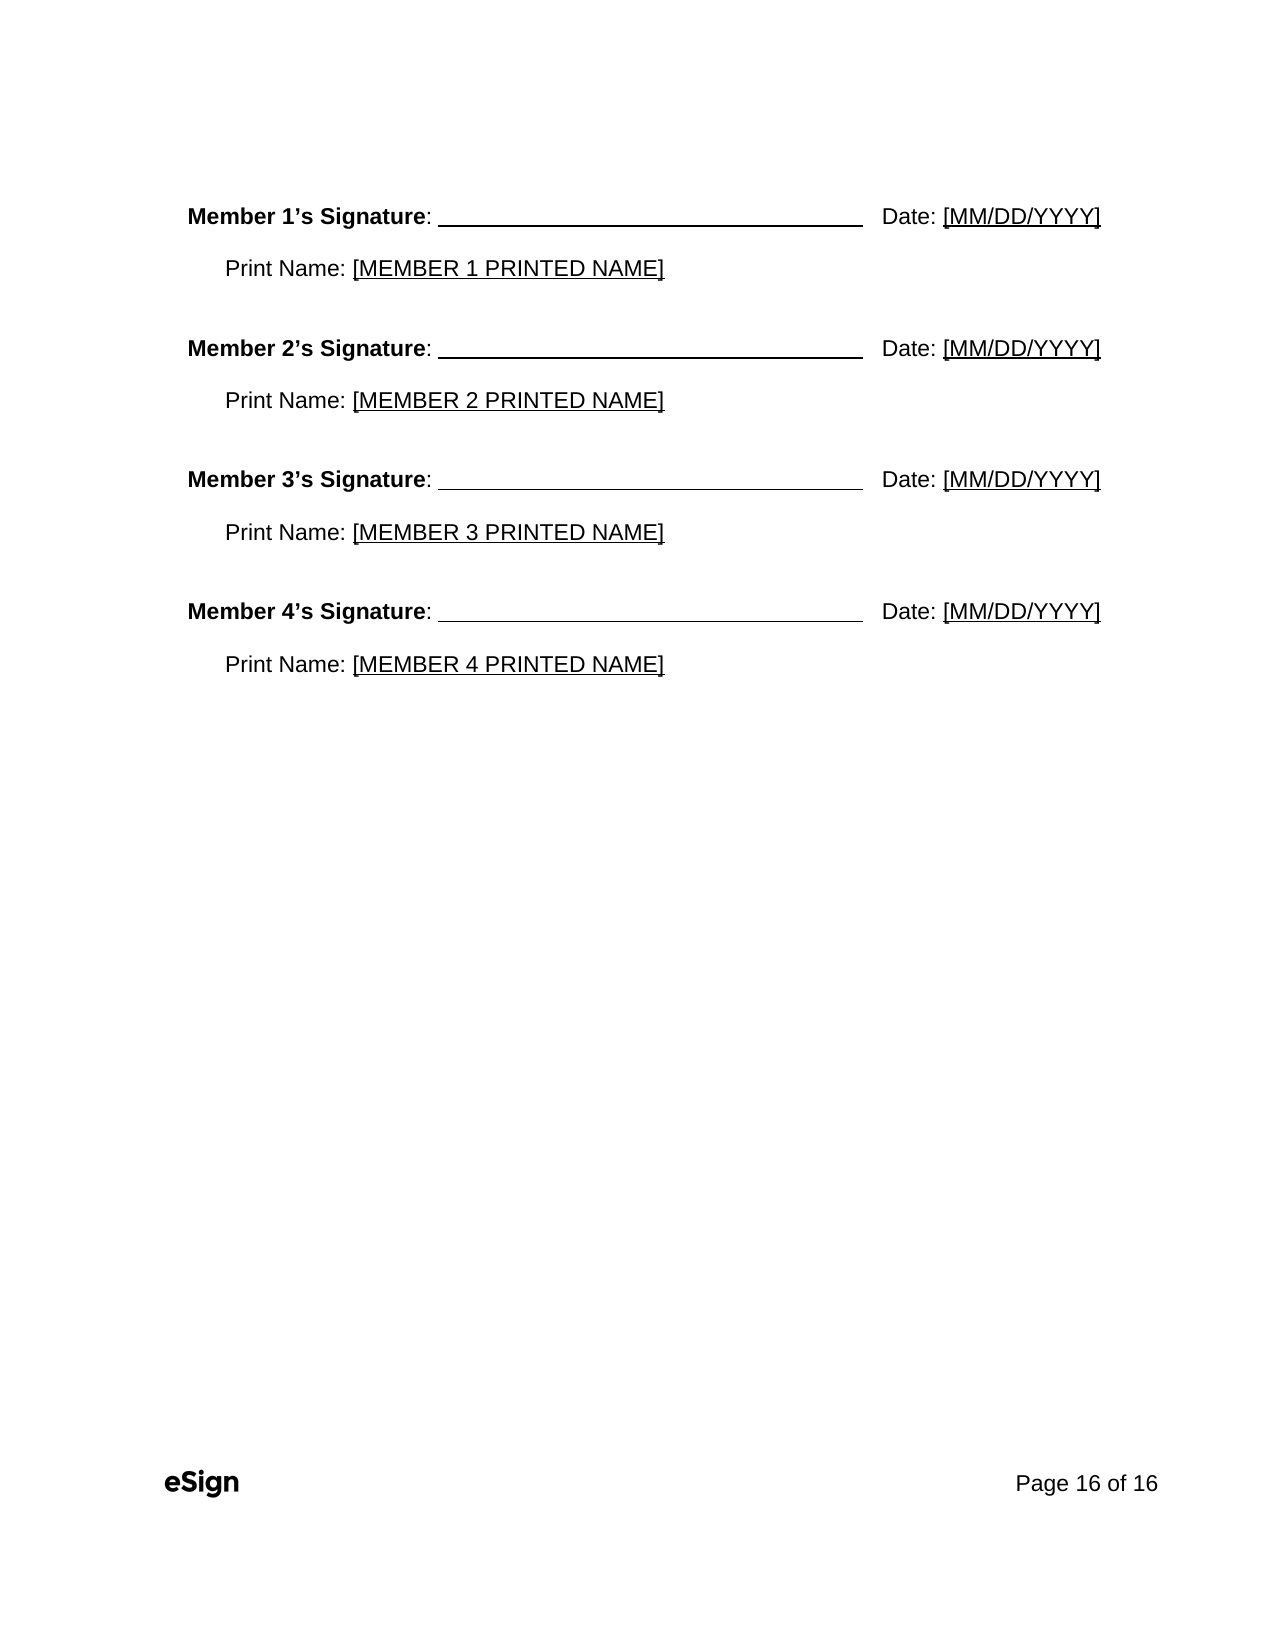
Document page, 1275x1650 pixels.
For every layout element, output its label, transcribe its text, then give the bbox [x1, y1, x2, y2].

list Print Name: [MEMBER 1 PRINTED NAME] [225, 255, 1125, 282]
list Member 3’s Signature: Date: [MM/DD/YYYY] [187, 466, 1125, 493]
list Member 1’s Signature: Date: [MM/DD/YYYY] [187, 203, 1125, 229]
list Member 2’s Signature: Date: [MM/DD/YYYY] [187, 334, 1125, 361]
list Print Name: [MEMBER 2 PRINTED NAME] [225, 387, 1125, 413]
list Member 4’s Signature: Date: [MM/DD/YYYY] [187, 598, 1125, 624]
list Print Name: [MEMBER 4 PRINTED NAME] [225, 651, 1125, 677]
list Print Name: [MEMBER 3 PRINTED NAME] [225, 519, 1125, 545]
